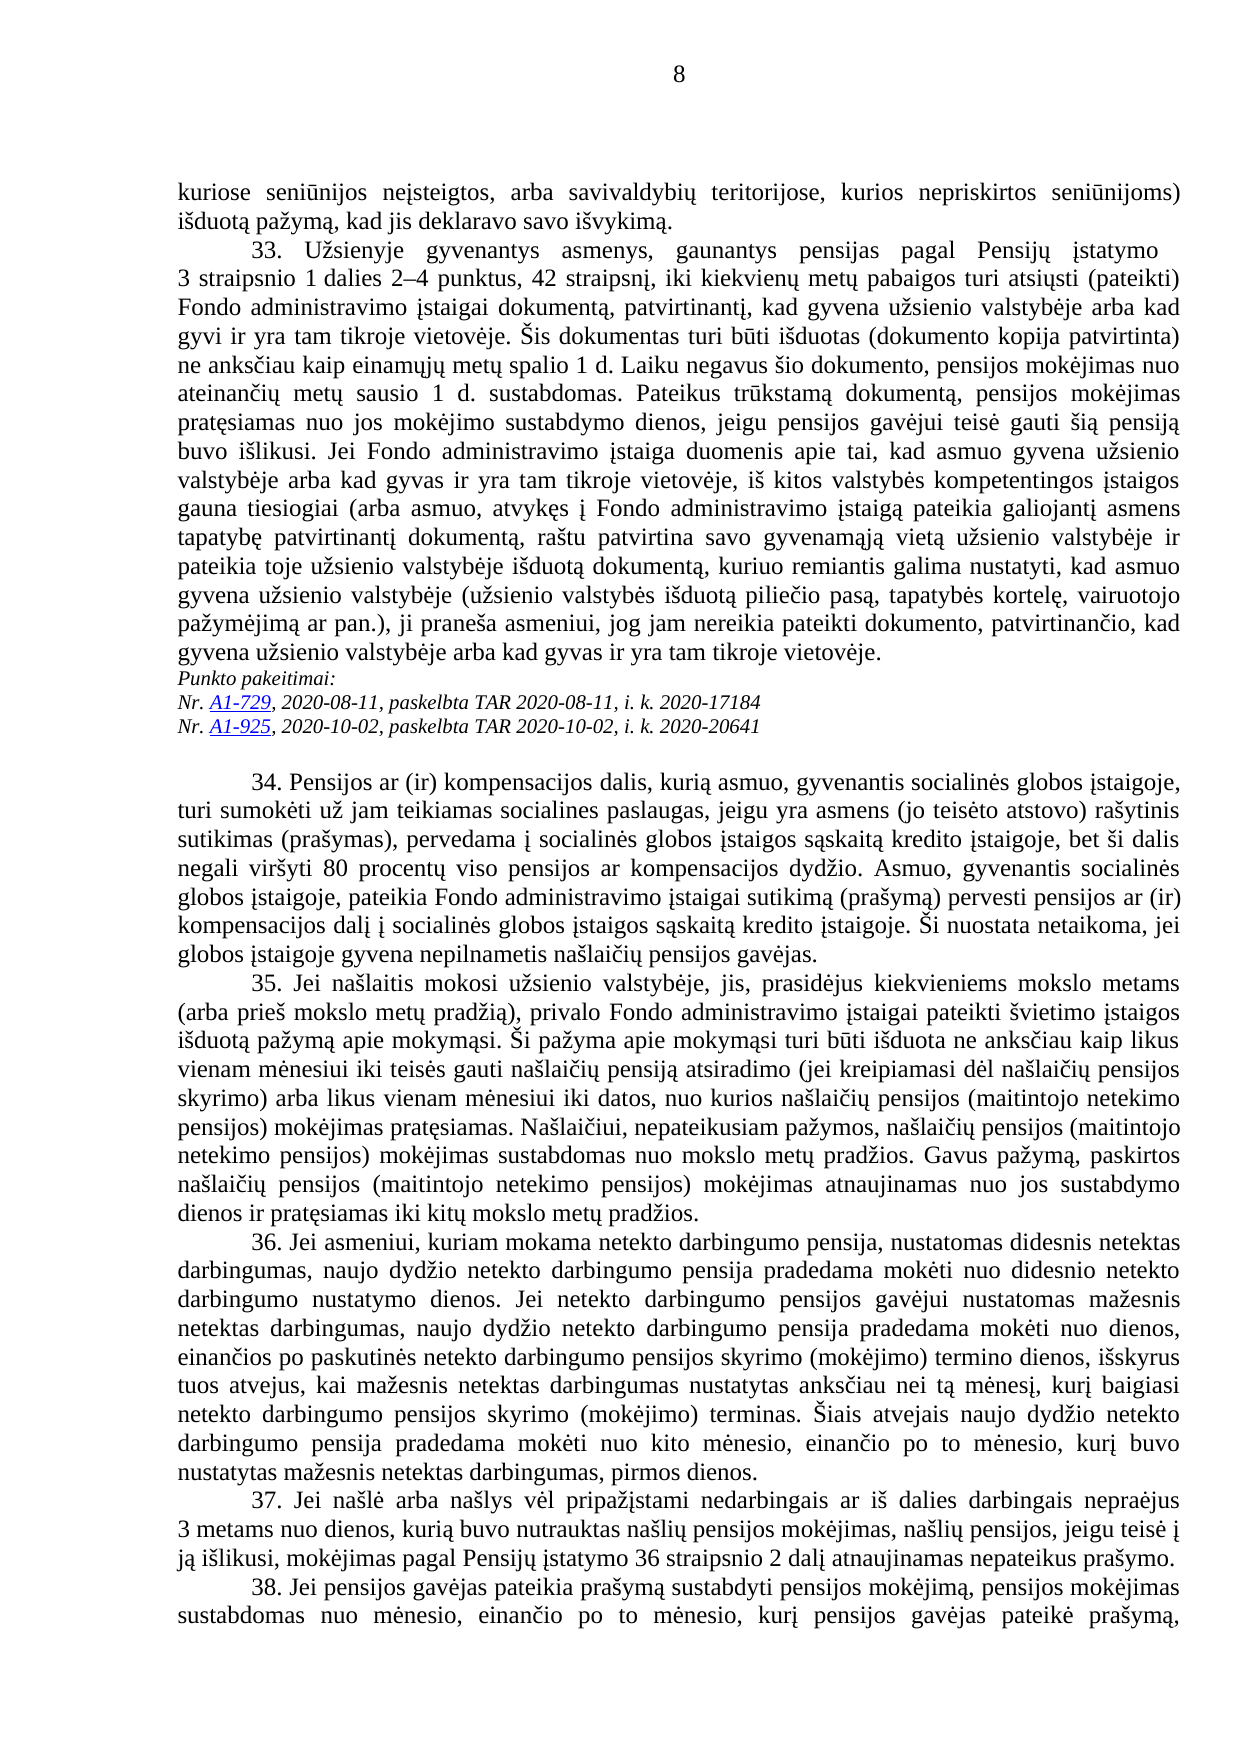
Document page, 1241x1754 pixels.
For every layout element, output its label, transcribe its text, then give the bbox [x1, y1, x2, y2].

text 37. Jei našlė arba našlys vėl pripažįstami nedarbingais ar iš dalies darbingais nepraėjus 3 metams nuo dienos, kurią buvo nutrauktas našlių pensijos mokėjimas, našlių pensijos, jeigu teisė į ją išlikusi, mokėjimas pagal Pensijų įstatymo 36 straipsnio 2 dalį atnaujinamas nepateikus prašymo. [177, 1486, 1181, 1572]
text Nr. A1-925, 2020-10-02, paskelbta TAR 2020-10-02, i. k. 2020-20641 [177, 714, 1181, 738]
text Nr. A1-729, 2020-08-11, paskelbta TAR 2020-08-11, i. k. 2020-17184 [177, 690, 1181, 714]
text 36. Jei asmeniui, kuriam mokama netekto darbingumo pensija, nustatomas didesnis netektas darbingumas, naujo dydžio netekto darbingumo pensija pradedama mokėti nuo didesnio netekto darbingumo nustatymo dienos. Jei netekto darbingumo pensijos gavėjui nustatomas mažesnis netektas darbingumas, naujo dydžio netekto darbingumo pensija pradedama mokėti nuo dienos, einančios po paskutinės netekto darbingumo pensijos skyrimo (mokėjimo) termino dienos, išskyrus tuos atvejus, kai mažesnis netektas darbingumas nustatytas anksčiau nei tą mėnesį, kurį baigiasi netekto darbingumo pensijos skyrimo (mokėjimo) terminas. Šiais atvejais naujo dydžio netekto darbingumo pensija pradedama mokėti nuo kito mėnesio, einančio po to mėnesio, kurį buvo nustatytas mažesnis netektas darbingumas, pirmos dienos. [177, 1227, 1181, 1486]
text kuriose seniūnijos neįsteigtos, arba savivaldybių teritorijose, kurios nepriskirtos seniūnijoms) išduotą pažymą, kad jis deklaravo savo išvykimą. [177, 177, 1181, 235]
text 38. Jei pensijos gavėjas pateikia prašymą sustabdyti pensijos mokėjimą, pensijos mokėjimas sustabdomas nuo mėnesio, einančio po to mėnesio, kurį pensijos gavėjas pateikė prašymą, [177, 1572, 1181, 1629]
text 33. Užsienyje gyvenantys asmenys, gaunantys pensijas pagal Pensijų įstatymo 3 straipsnio 1 dalies 2–4 punktus, 42 straipsnį, iki kiekvienų metų pabaigos turi atsiųsti (pateikti) Fondo administravimo įstaigai dokumentą, patvirtinantį, kad gyvena užsienio valstybėje arba kad gyvi ir yra tam tikroje vietovėje. Šis dokumentas turi būti išduotas (dokumento kopija patvirtinta) ne anksčiau kaip einamųjų metų spalio 1 d. Laiku negavus šio dokumento, pensijos mokėjimas nuo ateinančių metų sausio 1 d. sustabdomas. Pateikus trūkstamą dokumentą, pensijos mokėjimas pratęsiamas nuo jos mokėjimo sustabdymo dienos, jeigu pensijos gavėjui teisė gauti šią pensiją buvo išlikusi. Jei Fondo administravimo įstaiga duomenis apie tai, kad asmuo gyvena užsienio valstybėje arba kad gyvas ir yra tam tikroje vietovėje, iš kitos valstybės kompetentingos įstaigos gauna tiesiogiai (arba asmuo, atvykęs į Fondo administravimo įstaigą pateikia galiojantį asmens tapatybę patvirtinantį dokumentą, raštu patvirtina savo gyvenamąją vietą užsienio valstybėje ir pateikia toje užsienio valstybėje išduotą dokumentą, kuriuo remiantis galima nustatyti, kad asmuo gyvena užsienio valstybėje (užsienio valstybės išduotą piliečio pasą, tapatybės kortelę, vairuotojo pažymėjimą ar pan.), ji praneša asmeniui, jog jam nereikia pateikti dokumento, patvirtinančio, kad gyvena užsienio valstybėje arba kad gyvas ir yra tam tikroje vietovėje. [177, 235, 1181, 666]
text 34. Pensijos ar (ir) kompensacijos dalis, kurią asmuo, gyvenantis socialinės globos įstaigoje, turi sumokėti už jam teikiamas socialines paslaugas, jeigu yra asmens (jo teisėto atstovo) rašytinis sutikimas (prašymas), pervedama į socialinės globos įstaigos sąskaitą kredito įstaigoje, bet ši dalis negali viršyti 80 procentų viso pensijos ar kompensacijos dydžio. Asmuo, gyvenantis socialinės globos įstaigoje, pateikia Fondo administravimo įstaigai sutikimą (prašymą) pervesti pensijos ar (ir) kompensacijos dalį į socialinės globos įstaigos sąskaitą kredito įstaigoje. Ši nuostata netaikoma, jei globos įstaigoje gyvena nepilnametis našlaičių pensijos gavėjas. [177, 767, 1181, 968]
text 35. Jei našlaitis mokosi užsienio valstybėje, jis, prasidėjus kiekvieniems mokslo metams (arba prieš mokslo metų pradžią), privalo Fondo administravimo įstaigai pateikti švietimo įstaigos išduotą pažymą apie mokymąsi. Ši pažyma apie mokymąsi turi būti išduota ne anksčiau kaip likus vienam mėnesiui iki teisės gauti našlaičių pensiją atsiradimo (jei kreipiamasi dėl našlaičių pensijos skyrimo) arba likus vienam mėnesiui iki datos, nuo kurios našlaičių pensijos (maitintojo netekimo pensijos) mokėjimas pratęsiamas. Našlaičiui, nepateikusiam pažymos, našlaičių pensijos (maitintojo netekimo pensijos) mokėjimas sustabdomas nuo mokslo metų pradžios. Gavus pažymą, paskirtos našlaičių pensijos (maitintojo netekimo pensijos) mokėjimas atnaujinamas nuo jos sustabdymo dienos ir pratęsiamas iki kitų mokslo metų pradžios. [177, 968, 1181, 1227]
text Punkto pakeitimai: [177, 666, 1181, 690]
